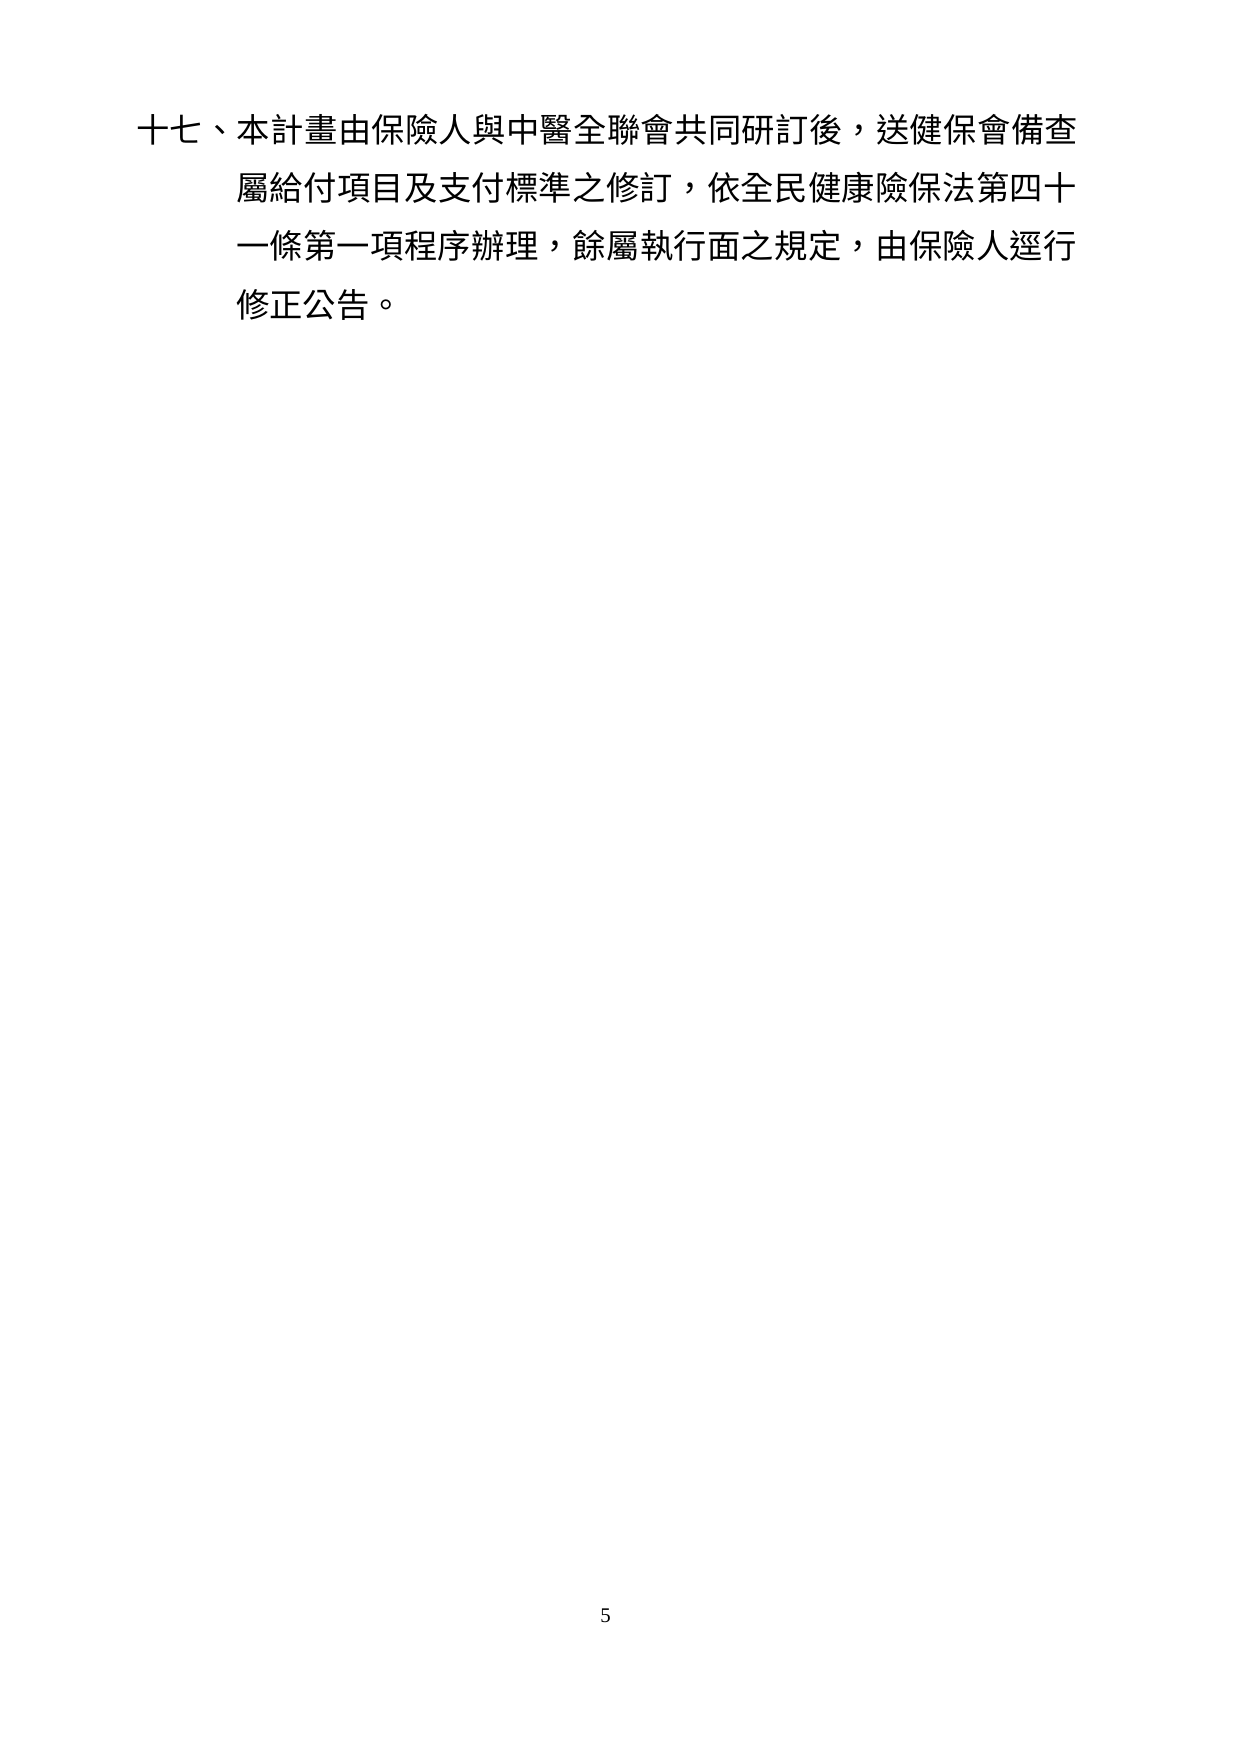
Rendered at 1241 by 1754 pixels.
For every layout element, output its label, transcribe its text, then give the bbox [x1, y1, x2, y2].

text 十七、本計畫由保險人與中醫全聯會共同研訂後，送健保會備查。屬給付項目及支付標準之修訂，依全民健康險保法第四十一條第一項程序辦理，餘屬執行面之規定，由保險人逕行修正公告。 [136, 96, 1078, 329]
